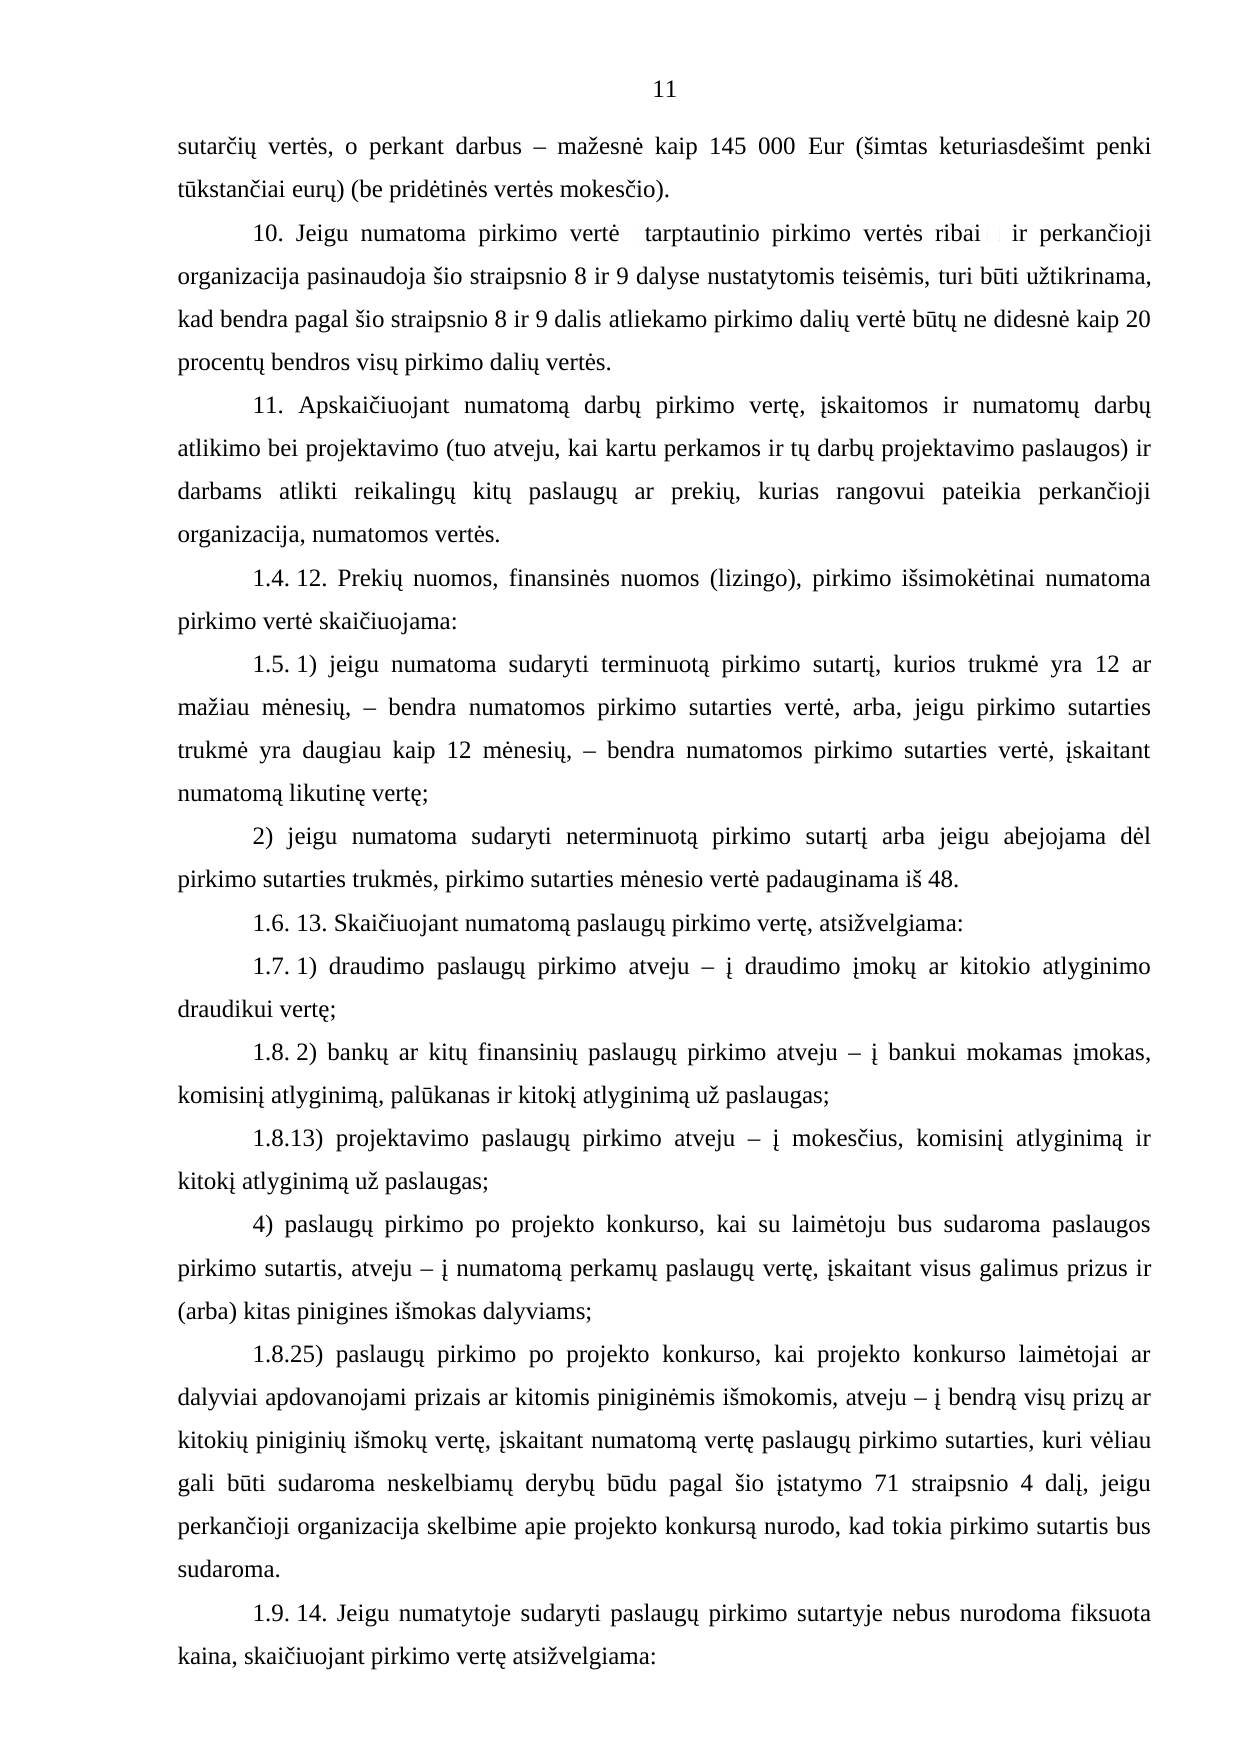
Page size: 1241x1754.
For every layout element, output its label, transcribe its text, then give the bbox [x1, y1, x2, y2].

subtitle 12. Prekių nuomos, finansinės nuomos (lizingo), pirkimo išsimokėtinai numatoma pirkimo vertė skaičiuojama: [177, 563, 1152, 634]
subtitle 13. Skaičiuojant numatomą paslaugų pirkimo vertę, atsižvelgiama: [177, 908, 1152, 936]
subtitle 1) draudimo paslaugų pirkimo atveju – į draudimo įmokų ar kitokio atlyginimo draudikui vertę; [177, 951, 1152, 1023]
text 11. Apskaičiuojant numatomą darbų pirkimo vertę, įskaitomos ir numatomų darbų atlikimo bei projektavimo (tuo atveju, kai kartu perkamos ir tų darbų projektavimo paslaugos) ir darbams atlikti reikalingų kitų paslaugų ar prekių, kurias rangovui pateikia perkančioji organizacija, numatomos vertės. [177, 390, 1152, 548]
subtitle 3) projektavimo paslaugų pirkimo atveju – į mokesčius, komisinį atlyginimą ir kitokį atlyginimą už paslaugas; [177, 1123, 1152, 1195]
text 10. Jeigu numatoma pirkimo vertė yra lygi tarptautinio pirkimo vertės ribai arba ją viršija ir perkančioji organizacija pasinaudoja šio straipsnio 8 ir 9 dalyse nustatytomis teisėmis, turi būti užtikrinama, kad bendra pagal šio straipsnio 8 ir 9 dalis atliekamo pirkimo dalių vertė būtų ne didesnė kaip 20 procentų bendros visų pirkimo dalių vertės. [177, 218, 1152, 376]
text 9. Neatsižvelgdama į tai, kad numatoma pirkimo vertė yra lygi mažos vertės pirkimo ribai arba ją viršija, perkančioji organizacija turi teisę šio įstatymo nustatyta tvarka atlikti mažos vertės pirkimą atskiroms pirkimo dalims, kurių bendra vertė yra mažesnė kaip 58 000 Eur (penkiasdešimt aštuoni tūkstančiai eurų) (be pridėtinės vertės mokesčio) to paties tipo prekių ar paslaugų sutarčių vertės, o perkant darbus – mažesnė kaip 145 000 Eur (šimtas keturiasdešimt penki tūkstančiai eurų) (be pridėtinės vertės mokesčio). [177, 131, 1152, 203]
subtitle 5) paslaugų pirkimo po projekto konkurso, kai projekto konkurso laimėtojai ar dalyviai apdovanojami prizais ar kitomis piniginėmis išmokomis, atveju – į bendrą visų prizų ar kitokių piniginių išmokų vertę, įskaitant numatomą vertę paslaugų pirkimo sutarties, kuri vėliau gali būti sudaroma neskelbiamų derybų būdu pagal šio įstatymo 71 straipsnio 4 dalį, jeigu perkančioji organizacija skelbime apie projekto konkursą nurodo, kad tokia pirkimo sutartis bus sudaroma. [177, 1339, 1152, 1583]
subtitle 2) bankų ar kitų finansinių paslaugų pirkimo atveju – į bankui mokamas įmokas, komisinį atlyginimą, palūkanas ir kitokį atlyginimą už paslaugas; [177, 1037, 1152, 1109]
text 2) jeigu numatoma sudaryti neterminuotą pirkimo sutartį arba jeigu abejojama dėl pirkimo sutarties trukmės, pirkimo sutarties mėnesio vertė padauginama iš 48. [177, 821, 1152, 893]
text 4) paslaugų pirkimo po projekto konkurso, kai su laimėtoju bus sudaroma paslaugos pirkimo sutartis, atveju – į numatomą perkamų paslaugų vertę, įskaitant visus galimus prizus ir (arba) kitas pinigines išmokas dalyviams; [177, 1209, 1152, 1324]
subtitle 1) jeigu numatoma sudaryti terminuotą pirkimo sutartį, kurios trukmė yra 12 ar mažiau mėnesių, – bendra numatomos pirkimo sutarties vertė, arba, jeigu pirkimo sutarties trukmė yra daugiau kaip 12 mėnesių, – bendra numatomos pirkimo sutarties vertė, įskaitant numatomą likutinę vertę; [177, 649, 1152, 807]
subtitle 14. Jeigu numatytoje sudaryti paslaugų pirkimo sutartyje nebus nurodoma fiksuota kaina, skaičiuojant pirkimo vertę atsižvelgiama: [177, 1598, 1152, 1669]
